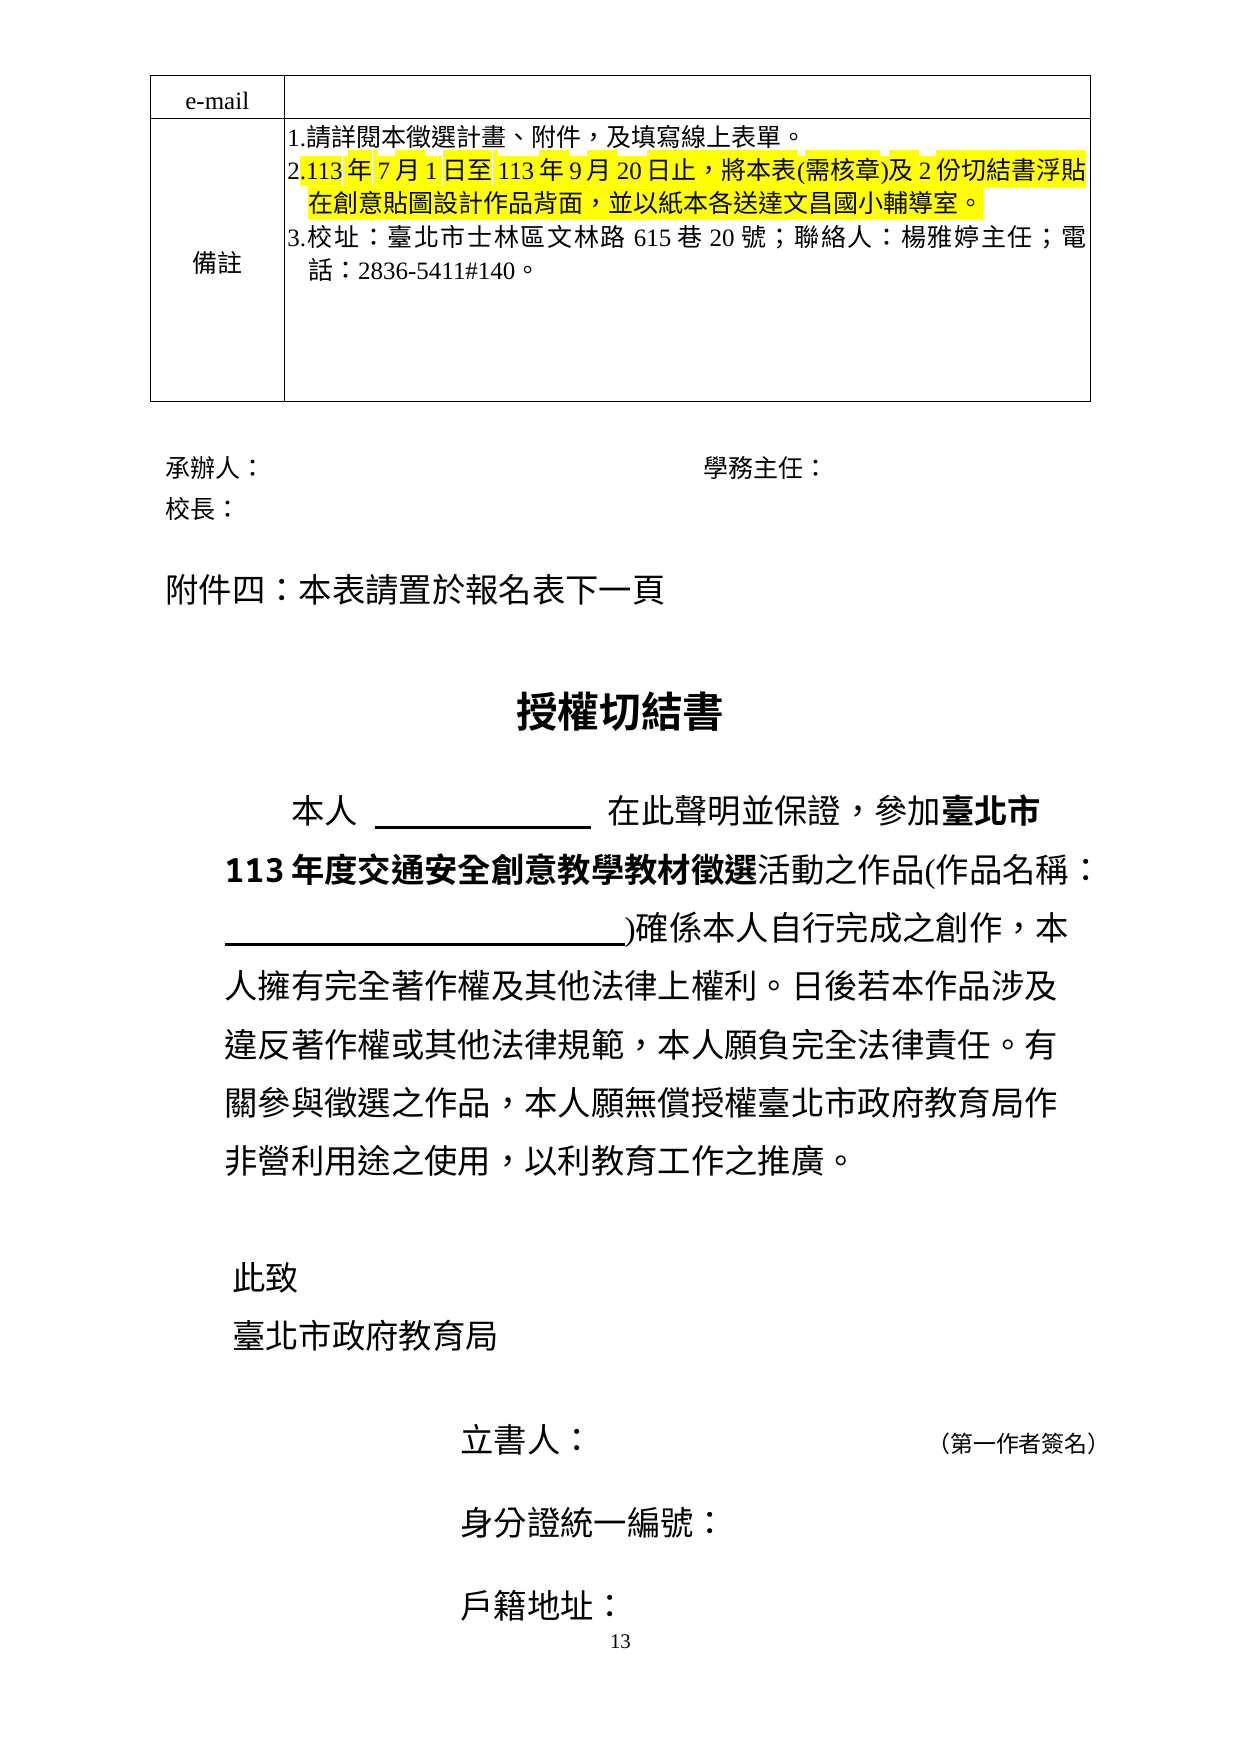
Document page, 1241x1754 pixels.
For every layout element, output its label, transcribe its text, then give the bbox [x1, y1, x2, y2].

text 授權切結書 [165, 694, 1075, 736]
text 身分證統一編號： [165, 1502, 1075, 1544]
text 戶籍地址： [165, 1586, 1075, 1627]
text 此致 [165, 1244, 1075, 1302]
table_cell e-mail [151, 76, 284, 118]
table_cell 備註 [151, 119, 284, 401]
text 113年度交通安全創意教學教材徵選活動之作品(作品名稱： )確係本人自行完成之創作，本人擁有完全著作權及其他法律上權利。日後若本作品涉及違反著作權或其他法律規範，本人願負完全法律責任。有關參與徵選之作品，本人願無償授權臺北市政府教育局作非營利用途之使用，以利教育工作之推廣。 [224, 836, 1075, 1186]
text 本人 在此聲明並保證，參加臺北市 [224, 777, 1075, 836]
text 承辦人： 學務主任： 校長： [165, 444, 1075, 527]
table_cell 1.請詳閱本徵選計畫、附件，及填寫線上表單。 2.113年7月1日至113年9月20日止，將本表(需核章)及2份切結書浮貼在創意貼圖設計作品背面，並以紙本各送達文昌國小輔導室。 3.校址：臺北市士林區文林路615巷20號；聯絡人：楊雅婷主任；電話：2836-5411#140。 [285, 119, 1090, 401]
text 附件四：本表請置於報名表下一頁 [165, 569, 1075, 611]
text 臺北市政府教育局 [165, 1302, 1075, 1361]
table_cell [285, 76, 1090, 118]
text 立書人： （第一作者簽名） [165, 1419, 1110, 1461]
